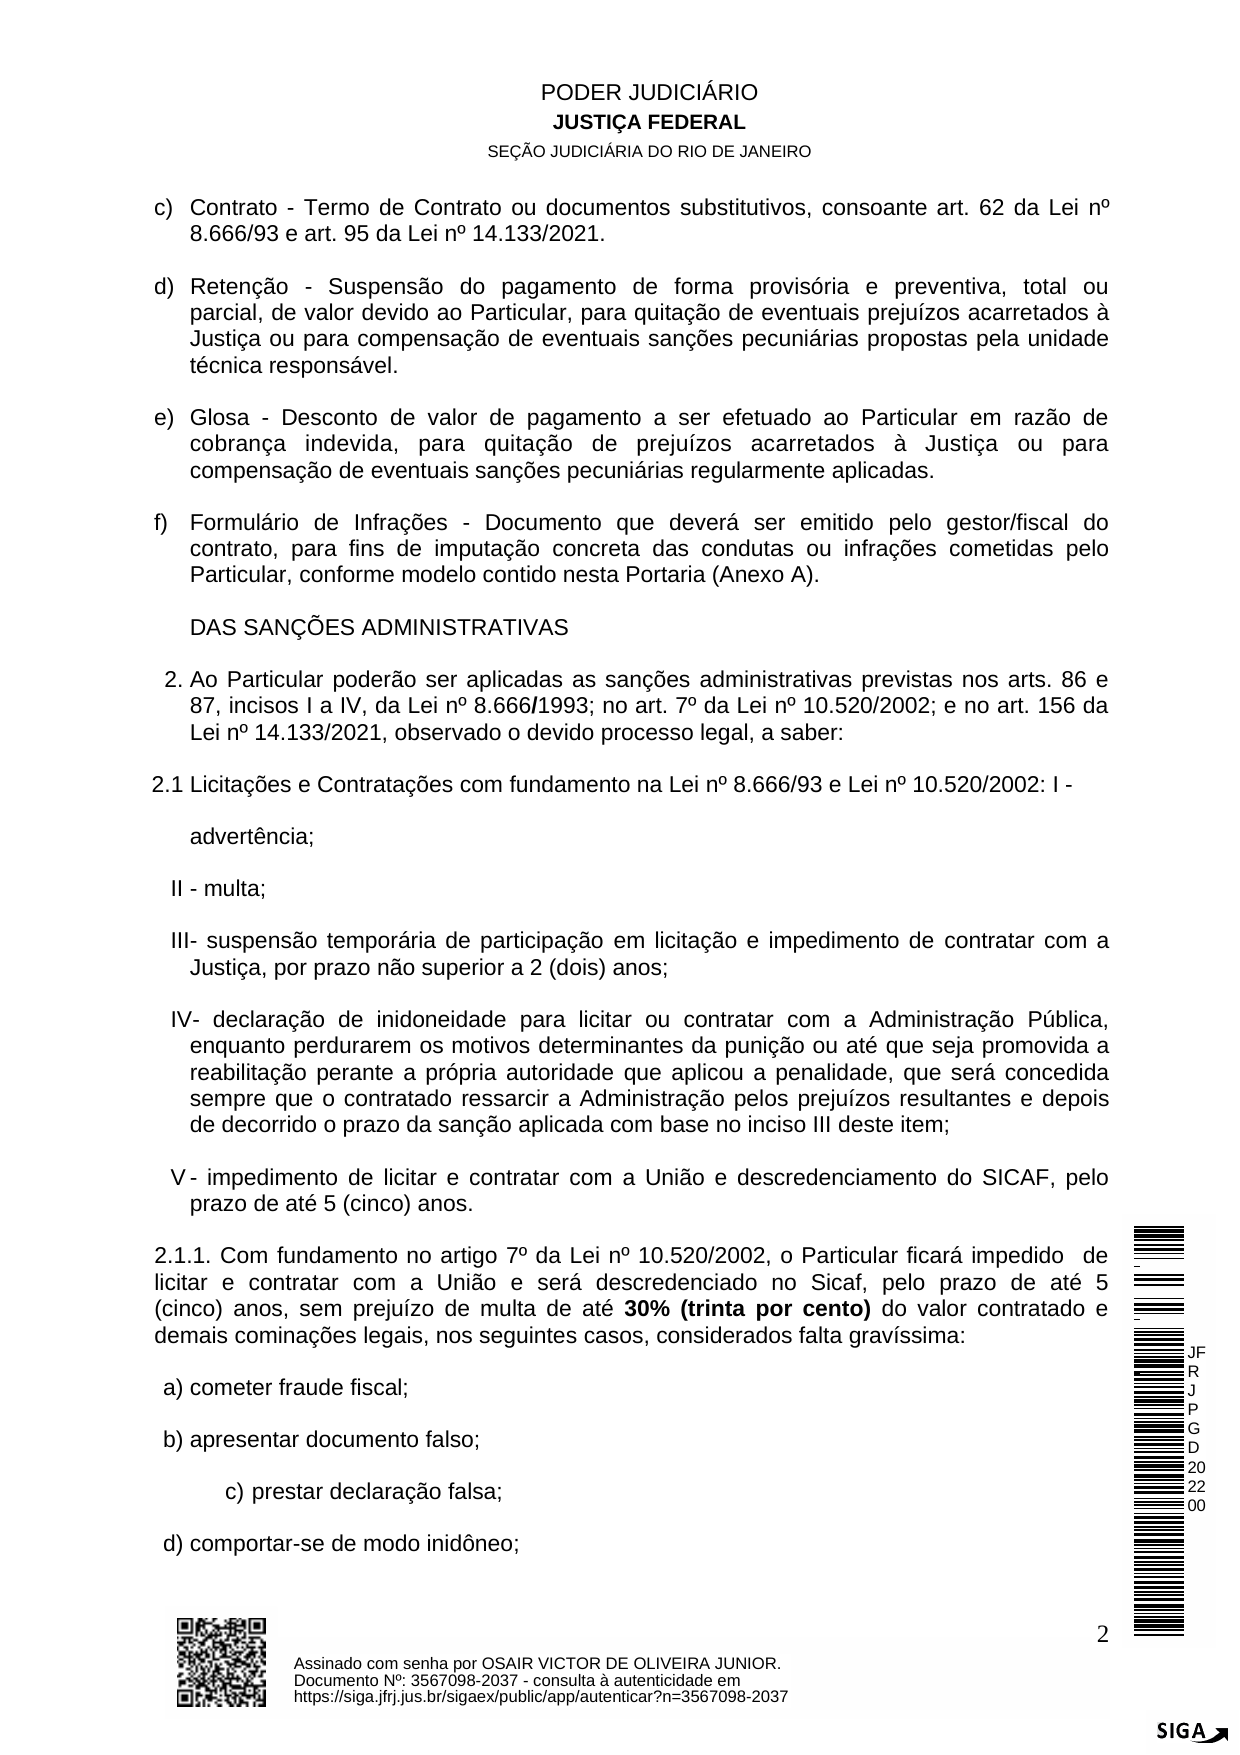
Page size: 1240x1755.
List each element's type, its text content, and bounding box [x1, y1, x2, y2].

list comportar-se de modo inidôneo; [163, 1530, 1122, 1557]
list Glosa - Desconto de valor de pagamento a ser efetuado ao Particular em razão de cobrança indevida, para quitação de prejuízos acarretados à Justiça ou para compensação de eventuais sanções pecuniárias regularmente aplicadas. [154, 404, 1109, 483]
text JFRJPGD202200034A [1187, 1343, 1206, 1517]
list - multa; [170, 875, 1227, 902]
text DAS SANÇÕES ADMINISTRATIVAS [189, 614, 1227, 640]
list apresentar documento falso; [163, 1426, 1122, 1452]
list Contrato - Termo de Contrato ou documentos substitutivos, consoante art. 62 da Lei nº 8.666/93 e art. 95 da Lei nº 14.133/2021. [154, 194, 1109, 247]
list - impedimento de licitar e contratar com a União e descredenciamento do SICAF, pelo prazo de até 5 (cinco) anos. [170, 1164, 1109, 1216]
list Licitações e Contratações com fundamento na Lei nº 8.666/93 e Lei nº 10.520/2002: I - advertência; [154, 771, 1083, 849]
text 2.1.1. Com fundamento no artigo 7º da Lei nº 10.520/2002, o Particular ficará impedido de licitar e contratar com a União e será descredenciado no Sicaf, pelo prazo de até 5 (cinco) anos, sem prejuízo de multa de até 30% (trinta por cento) do valor contratado e demais cominações legais, nos seguintes casos, considerados falta gravíssima: [154, 1242, 1109, 1348]
list prestar declaração falsa; [225, 1478, 1122, 1504]
list Formulário de Infrações - Documento que deverá ser emitido pelo gestor/fiscal do contrato, para fins de imputação concreta das condutas ou infrações cometidas pelo Particular, conforme modelo contido nesta Portaria (Anexo A). [154, 509, 1109, 588]
list Retenção - Suspensão do pagamento de forma provisória e preventiva, total ou parcial, de valor devido ao Particular, para quitação de eventuais prejuízos acarretados à Justiça ou para compensação de eventuais sanções pecuniárias propostas pela unidade técnica responsável. [154, 273, 1109, 378]
list - suspensão temporária de participação em licitação e impedimento de contratar com a Justiça, por prazo não superior a 2 (dois) anos; [170, 927, 1109, 980]
list Ao Particular poderão ser aplicadas as sanções administrativas previstas nos arts. 86 e 87, incisos I a IV, da Lei nº 8.666/1993; no art. 7º da Lei nº 10.520/2002; e no art. 156 da Lei nº 14.133/2021, observado o devido processo legal, a saber: [164, 666, 1109, 745]
list cometer fraude fiscal; [163, 1374, 1122, 1400]
list - declaração de inidoneidade para licitar ou contratar com a Administração Pública, enquanto perdurarem os motivos determinantes da punição ou até que seja promovida a reabilitação perante a própria autoridade que aplicou a penalidade, que será concedida sempre que o contratado ressarcir a Administração pelos prejuízos resultantes e depois de decorrido o prazo da sanção aplicada com base no inciso III deste item; [170, 1006, 1109, 1138]
